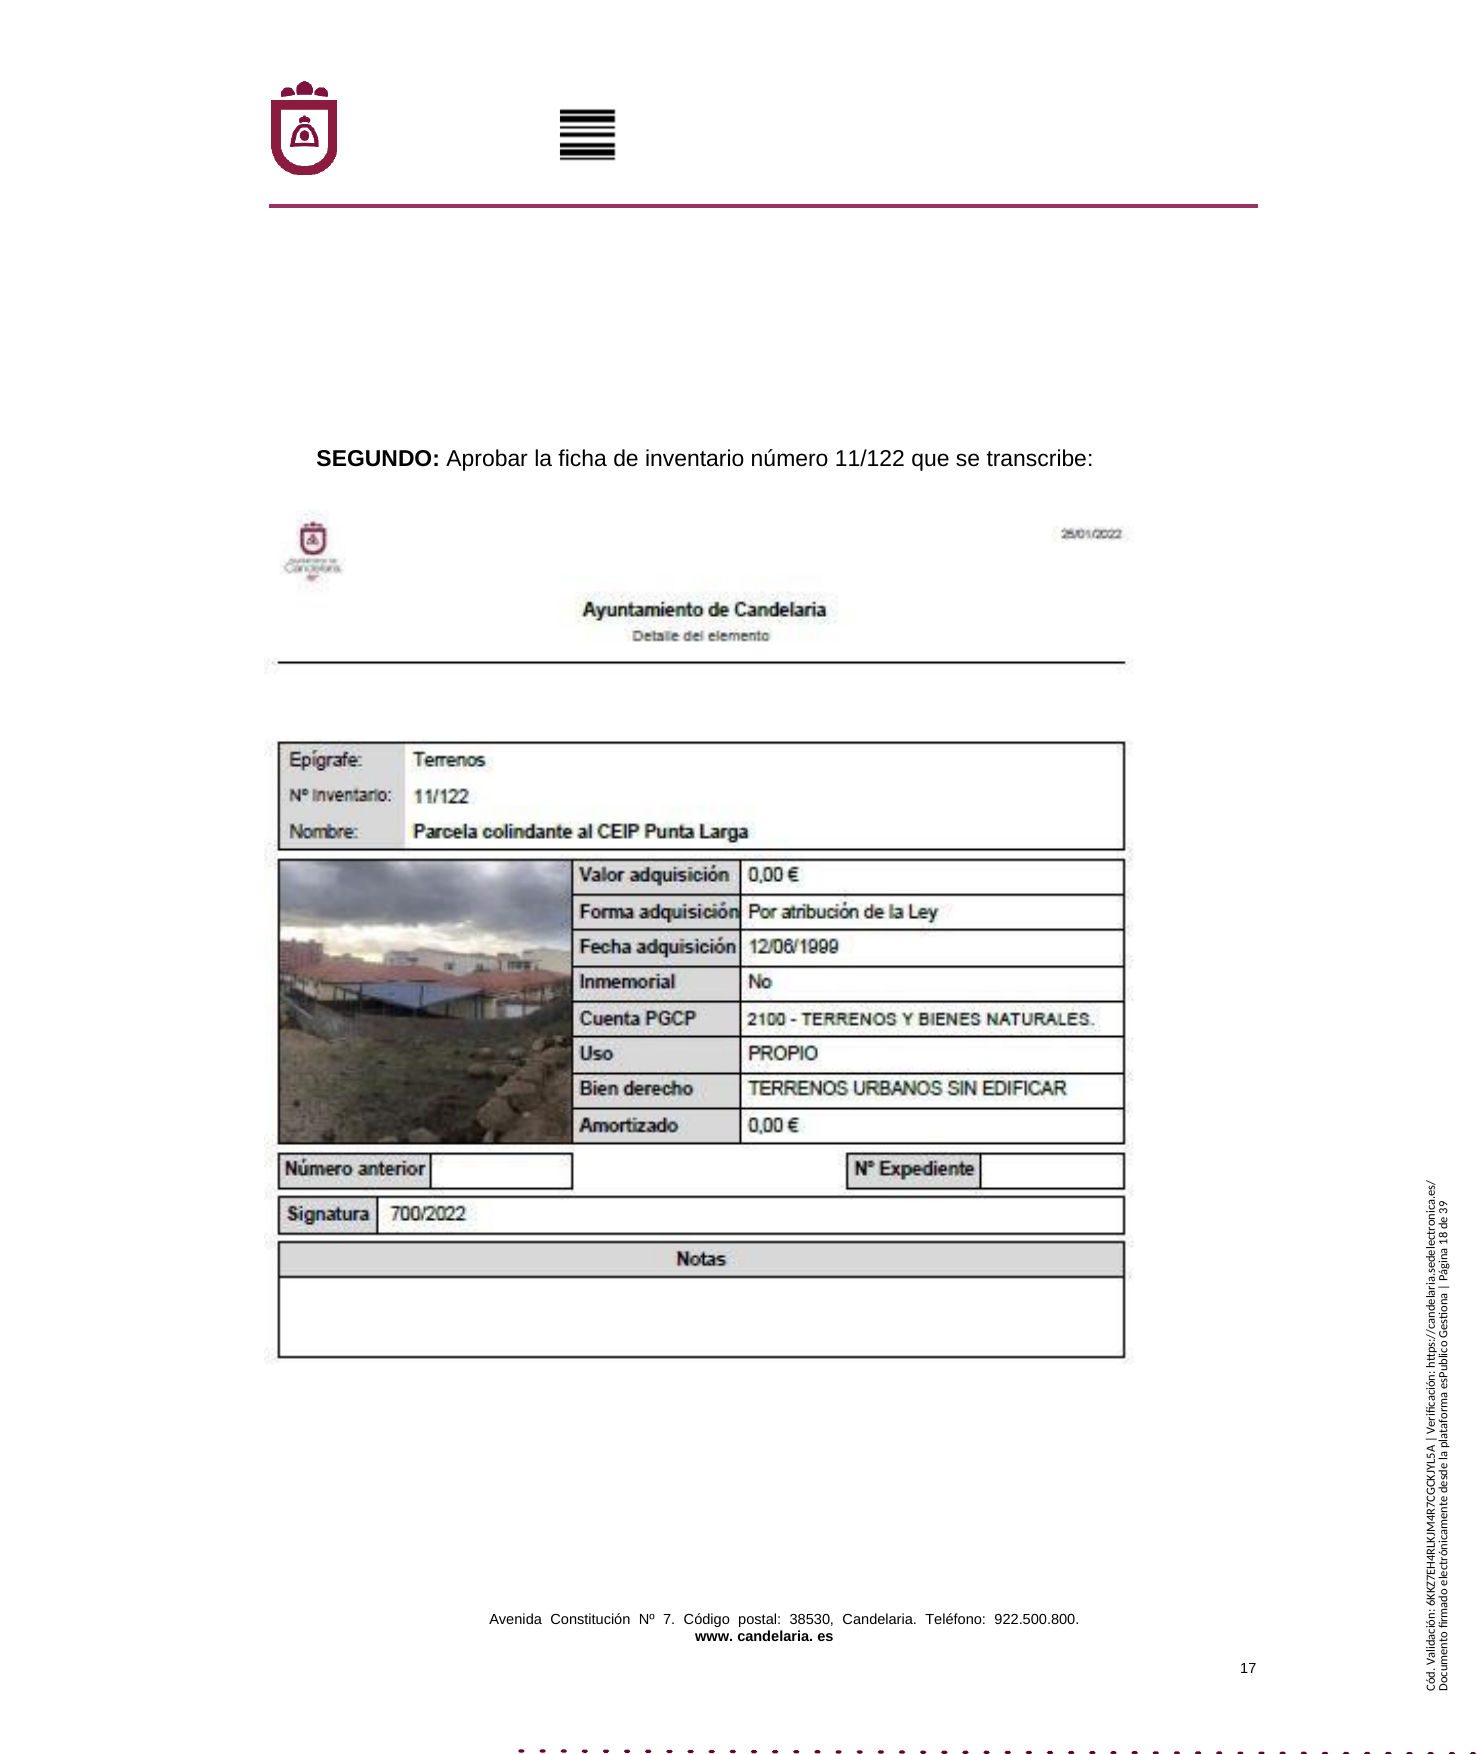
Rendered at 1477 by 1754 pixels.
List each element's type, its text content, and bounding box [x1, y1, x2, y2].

text SEGUNDO: Aprobar la ficha de inventario número 11/122 que se transcribe: [265, 443, 1264, 472]
